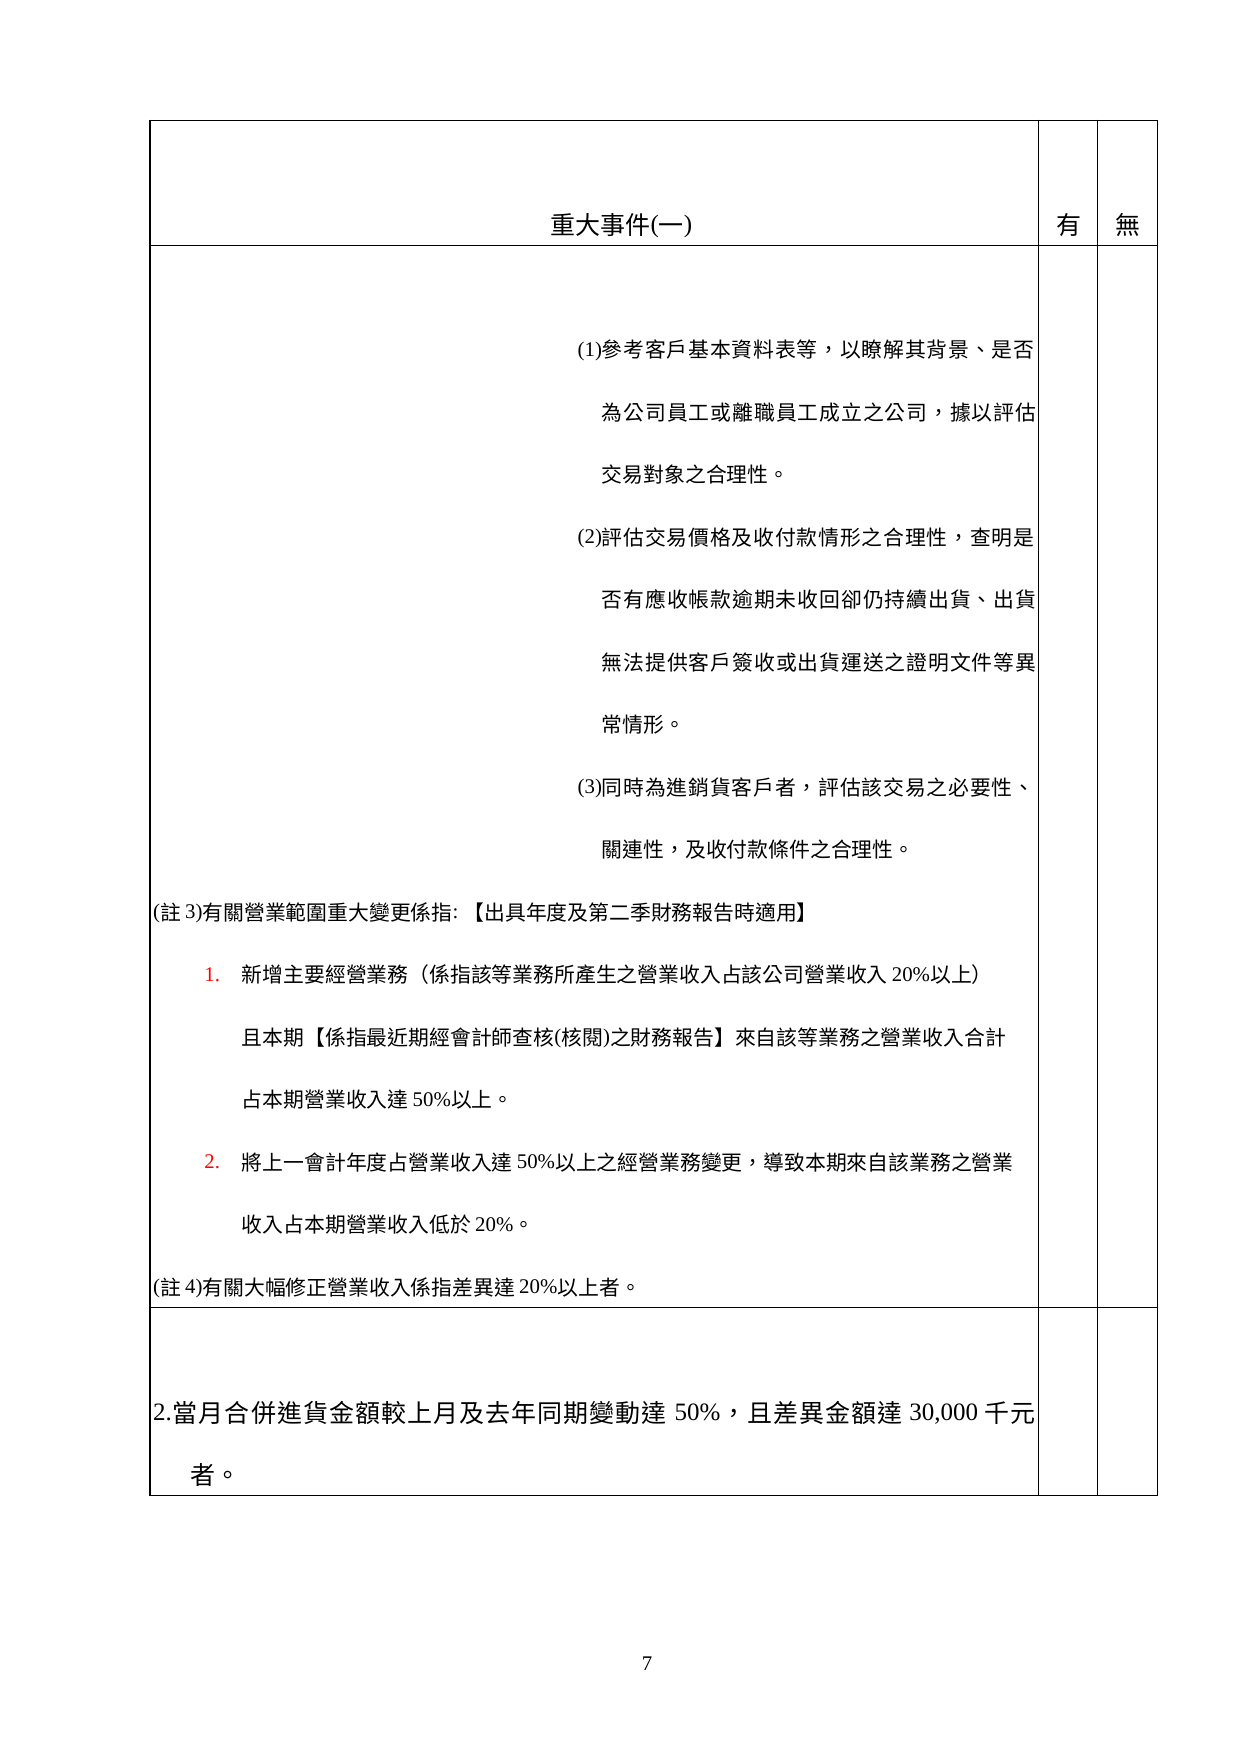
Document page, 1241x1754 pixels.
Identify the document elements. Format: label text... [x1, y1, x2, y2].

table_header 重大事件(一) [151, 121, 1038, 244]
table_cell [1039, 246, 1097, 1307]
table_cell [1039, 1308, 1097, 1494]
table_cell [1098, 246, 1157, 1307]
table_header 有 [1039, 121, 1097, 244]
table_cell 1. 當月合併營業收入較上月及去年同期變動達50%，且差異金額達30,000千元者；或最近三個月之合併營業收入累積變動達100%，且差異金額達60,000千元者(達前開二情形之一者，應評估應收款項週轉率及存貨週轉率有無重大異常情事，並評估是否涉有循環交易之情事，詳註2)；或有營業範圍重大變更之情事(詳註3)；或當月大幅修正當期或以前各期營業收入資料(詳註4)者。 (註1)有關最近三個月之合併營業收入累積變動比率計算方式說明如下： 2~4月營收分別為2,000千元、3,000千元及5,000千元，則變動比率為 (5,000千元-2,000千元)/2,000千元＝150%【即(4月-2月)/2月】。 (註2)評估是否涉有循環交易之情事，應採行下列查核程序(但不限於，可視個案公司情況及主辦輔導推薦證券商專業判斷進行調整) ： 應深入瞭解前10大進銷貨客戶名單中是否包含關係人、是否涉有循環交易之情事。 應評估公司是否有新增業務，及是否有能力經營新增業務，或交易模式與過去或同業常態是否不同。 針對甫成立或授信額度與其資本額顯不相當之新增客戶，短期即成為前10大銷貨客戶或同時為進銷貨客戶者，應深入查核「該新增客戶」是否有下列情事： 參考客戶基本資料表等，以瞭解其背景、是否為公司員工或離職員工成立之公司，據以評估交易對象之合理性。 評估交易價格及收付款情形之合理性，查明是否有應收帳款逾期未收回卻仍持續出貨、出貨無法提供客戶簽收或出貨運送之證明文件等異常情形。 同時為進銷貨客戶者，評估該交易之必要性、關連性，及收付款條件之合理性。 (註3)有關營業範圍重大變更係指: 【出具年度及第二季財務報告時適用】 新增主要經營業務（係指該等業務所產生之營業收入占該公司營業收入20%以上） 且本期【係指最近期經會計師查核(核閱)之財務報告】來自該等業務之營業收入合計 占本期營業收入達50%以上。 將上一會計年度占營業收入達50%以上之經營業務變更，導致本期來自該業務之營業 收入占本期營業收入低於20%。 (註4)有關大幅修正營業收入係指差異達20%以上者。 [151, 246, 1038, 1307]
table_cell [1098, 1308, 1157, 1494]
table_header 無 [1098, 121, 1157, 244]
table_cell 2.當月合併進貨金額較上月及去年同期變動達50%，且差異金額達30,000千元者。 [151, 1308, 1038, 1494]
